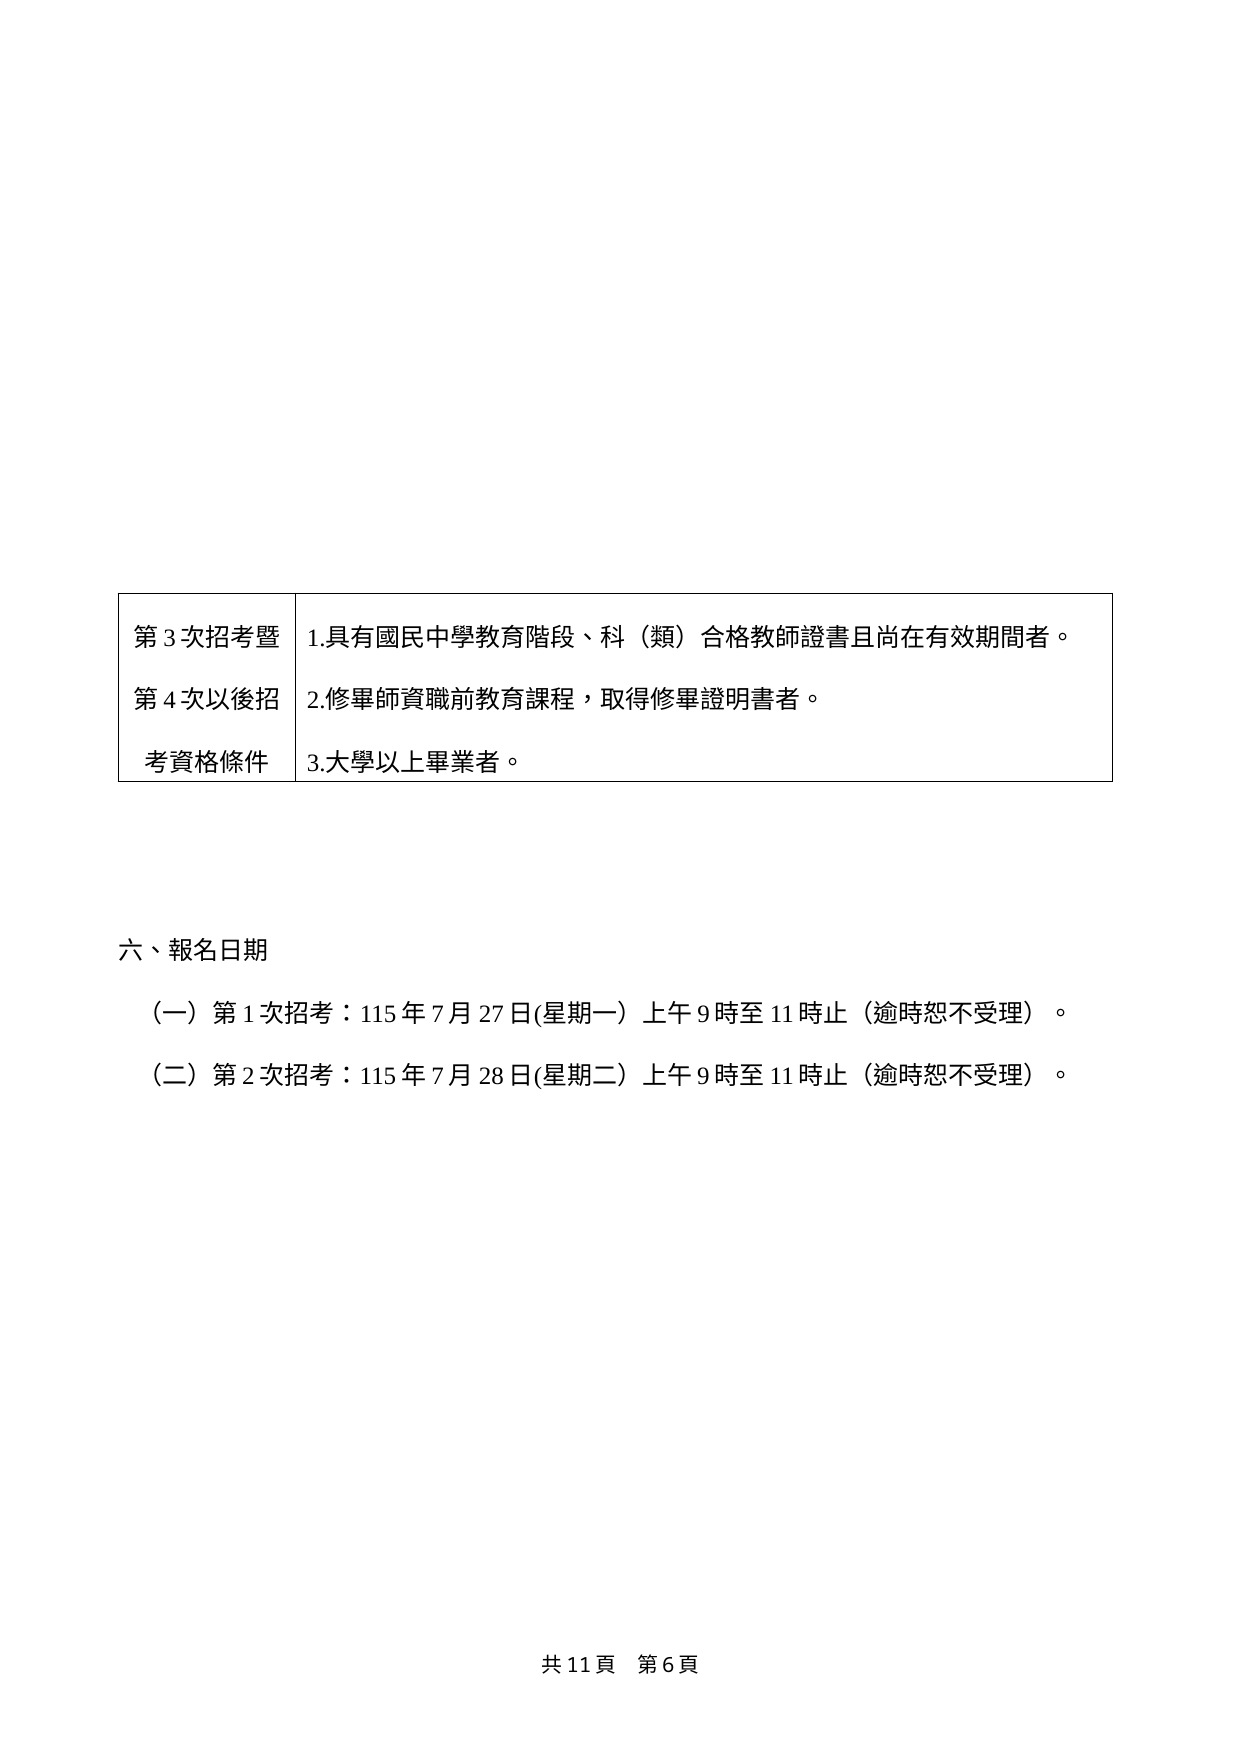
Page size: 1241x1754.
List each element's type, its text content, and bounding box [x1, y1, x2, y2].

text 六、報名日期 [118, 907, 1122, 970]
text （二）第2次招考：115年7月28日(星期二）上午9時至11時止（逾時恕不受理）。 [118, 1032, 1122, 1095]
table_cell 第3次招考暨 第4次以後招考資格條件 [119, 594, 295, 781]
text （一）第1次招考：115年7月27日(星期一）上午9時至11時止（逾時恕不受理）。 [137, 970, 1122, 1032]
table_cell 1.具有國民中學教育階段、科（類）合格教師證書且尚在有效期間者。 2.修畢師資職前教育課程，取得修畢證明書者。 3.大學以上畢業者。 [296, 594, 1112, 781]
